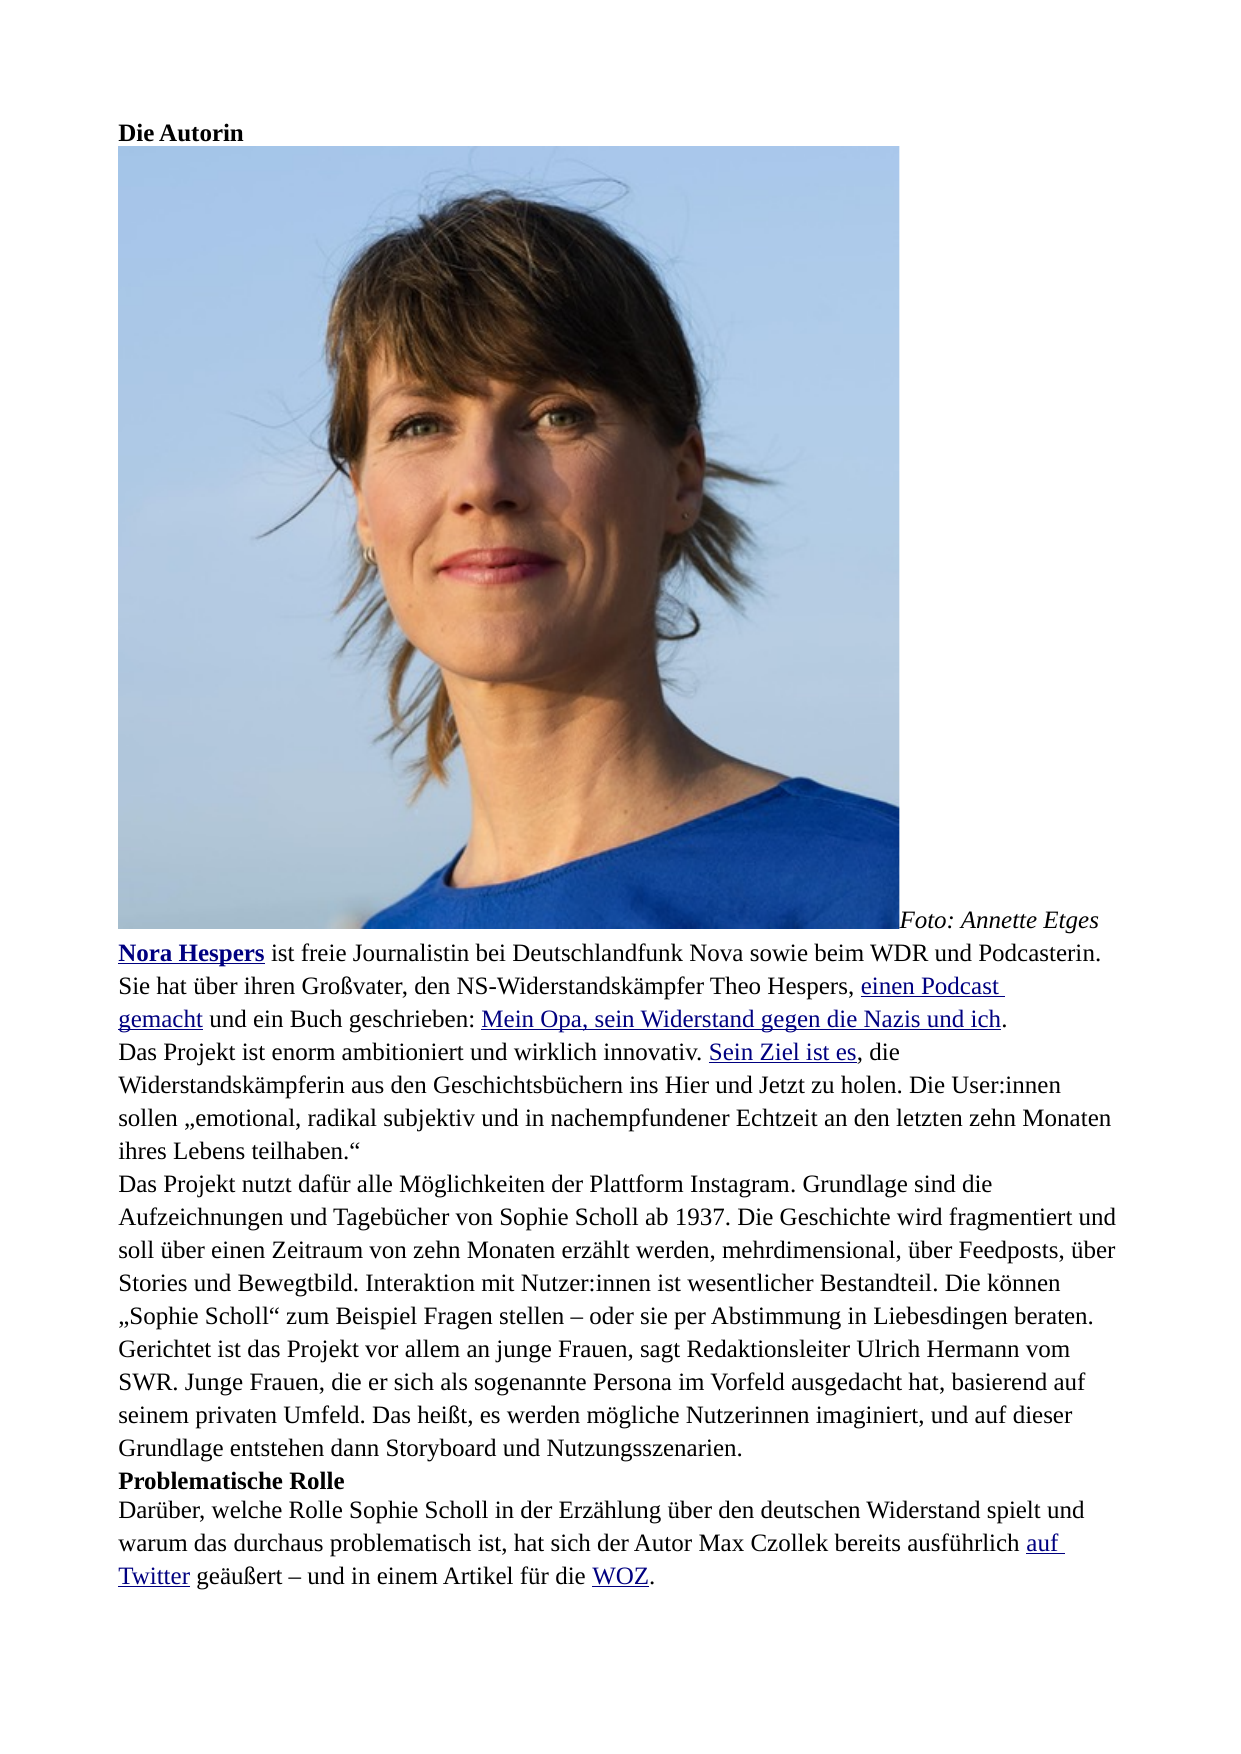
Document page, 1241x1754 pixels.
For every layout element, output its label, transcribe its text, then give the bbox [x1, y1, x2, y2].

picture [118, 146, 900, 929]
text Foto: Annette Etges [118, 147, 1122, 933]
subtitle Problematische Rolle [118, 1466, 1122, 1495]
text Das Projekt ist enorm ambitioniert und wirklich innovativ. Sein Ziel ist es, die Widerstandskämpferin aus den Geschichtsbüchern ins Hier und Jetzt zu holen. Die User:innen sollen „emotional, radikal subjektiv und in nachempfundener Echtzeit an den letzten zehn Monaten ihres Lebens teilhaben.“ [118, 1037, 1122, 1165]
text Gerichtet ist das Projekt vor allem an junge Frauen, sagt Redaktionsleiter Ulrich Hermann vom SWR. Junge Frauen, die er sich als sogenannte Persona im Vorfeld ausgedacht hat, basierend auf seinem privaten Umfeld. Das heißt, es werden mögliche Nutzerinnen imaginiert, und auf dieser Grundlage entstehen dann Storyboard und Nutzungsszenarien. [118, 1334, 1122, 1462]
text Das Projekt nutzt dafür alle Möglichkeiten der Plattform Instagram. Grundlage sind die Aufzeichnungen und Tagebücher von Sophie Scholl ab 1937. Die Geschichte wird fragmentiert und soll über einen Zeitraum von zehn Monaten erzählt werden, mehrdimensional, über Feedposts, über Stories und Bewegtbild. Interaktion mit Nutzer:innen ist wesentlicher Bestandteil. Die können „Sophie Scholl“ zum Beispiel Fragen stellen – oder sie per Abstimmung in Liebesdingen beraten. [118, 1169, 1122, 1330]
subtitle Die Autorin [118, 118, 1122, 147]
text Nora Hespers ist freie Journalistin bei Deutschlandfunk Nova sowie beim WDR und Podcasterin. Sie hat über ihren Großvater, den NS-Widerstandskämpfer Theo Hespers, einen Podcast gemacht und ein Buch geschrieben: Mein Opa, sein Widerstand gegen die Nazis und ich. [118, 938, 1122, 1033]
text Darüber, welche Rolle Sophie Scholl in der Erzählung über den deutschen Widerstand spielt und warum das durchaus problematisch ist, hat sich der Autor Max Czollek bereits ausführlich auf Twitter geäußert – und in einem Artikel für die WOZ. [118, 1495, 1122, 1590]
